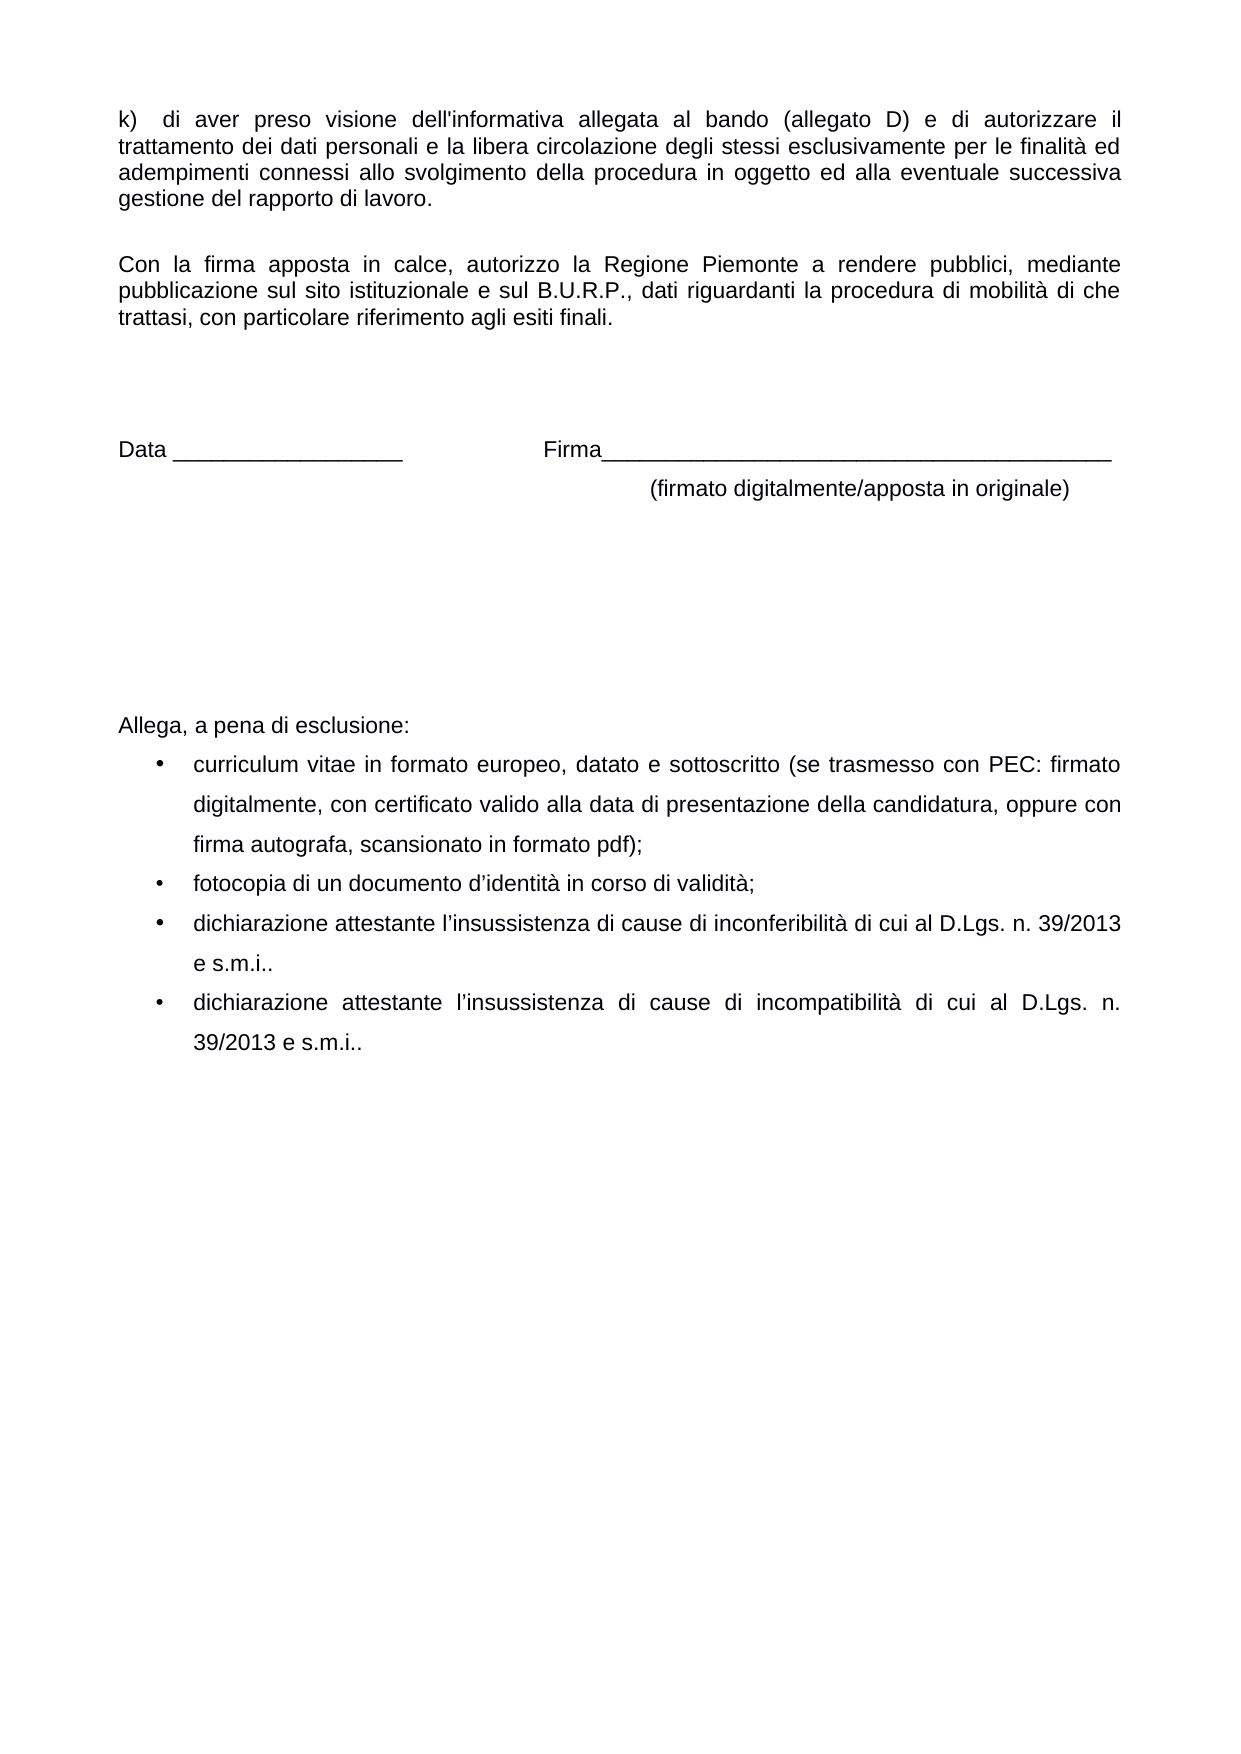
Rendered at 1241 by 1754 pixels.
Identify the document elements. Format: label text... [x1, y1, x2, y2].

text Con la firma apposta in calce, autorizzo la Regione Piemonte a rendere pubblici, mediante pubblicazione sul sito istituzionale e sul B.U.R.P., dati riguardanti la procedura di mobilità di che trattasi, con particolare riferimento agli esiti finali. [118, 251, 1122, 330]
list fotocopia di un documento d’identità in corso di validità; [156, 870, 1122, 897]
text Data __________________ Firma________________________________________ [118, 436, 1122, 462]
list curriculum vitae in formato europeo, datato e sottoscritto (se trasmesso con PEC: firmato digitalmente, con certificato valido alla data di presentazione della candidatura, oppure con firma autografa, scansionato in formato pdf); [156, 751, 1122, 857]
list di aver preso visione dell'informativa allegata al bando (allegato D) e di autorizzare il trattamento dei dati personali e la libera circolazione degli stessi esclusivamente per le finalità ed adempimenti connessi allo svolgimento della procedura in oggetto ed alla eventuale successiva gestione del rapporto di lavoro. [118, 106, 1122, 212]
text Allega, a pena di esclusione: [118, 712, 1122, 738]
list dichiarazione attestante l’insussistenza di cause di inconferibilità di cui al D.Lgs. n. 39/2013 e s.m.i.. [156, 910, 1122, 976]
list dichiarazione attestante l’insussistenza di cause di incompatibilità di cui al D.Lgs. n. 39/2013 e s.m.i.. [156, 989, 1122, 1055]
text (firmato digitalmente/apposta in originale) [620, 475, 1122, 501]
